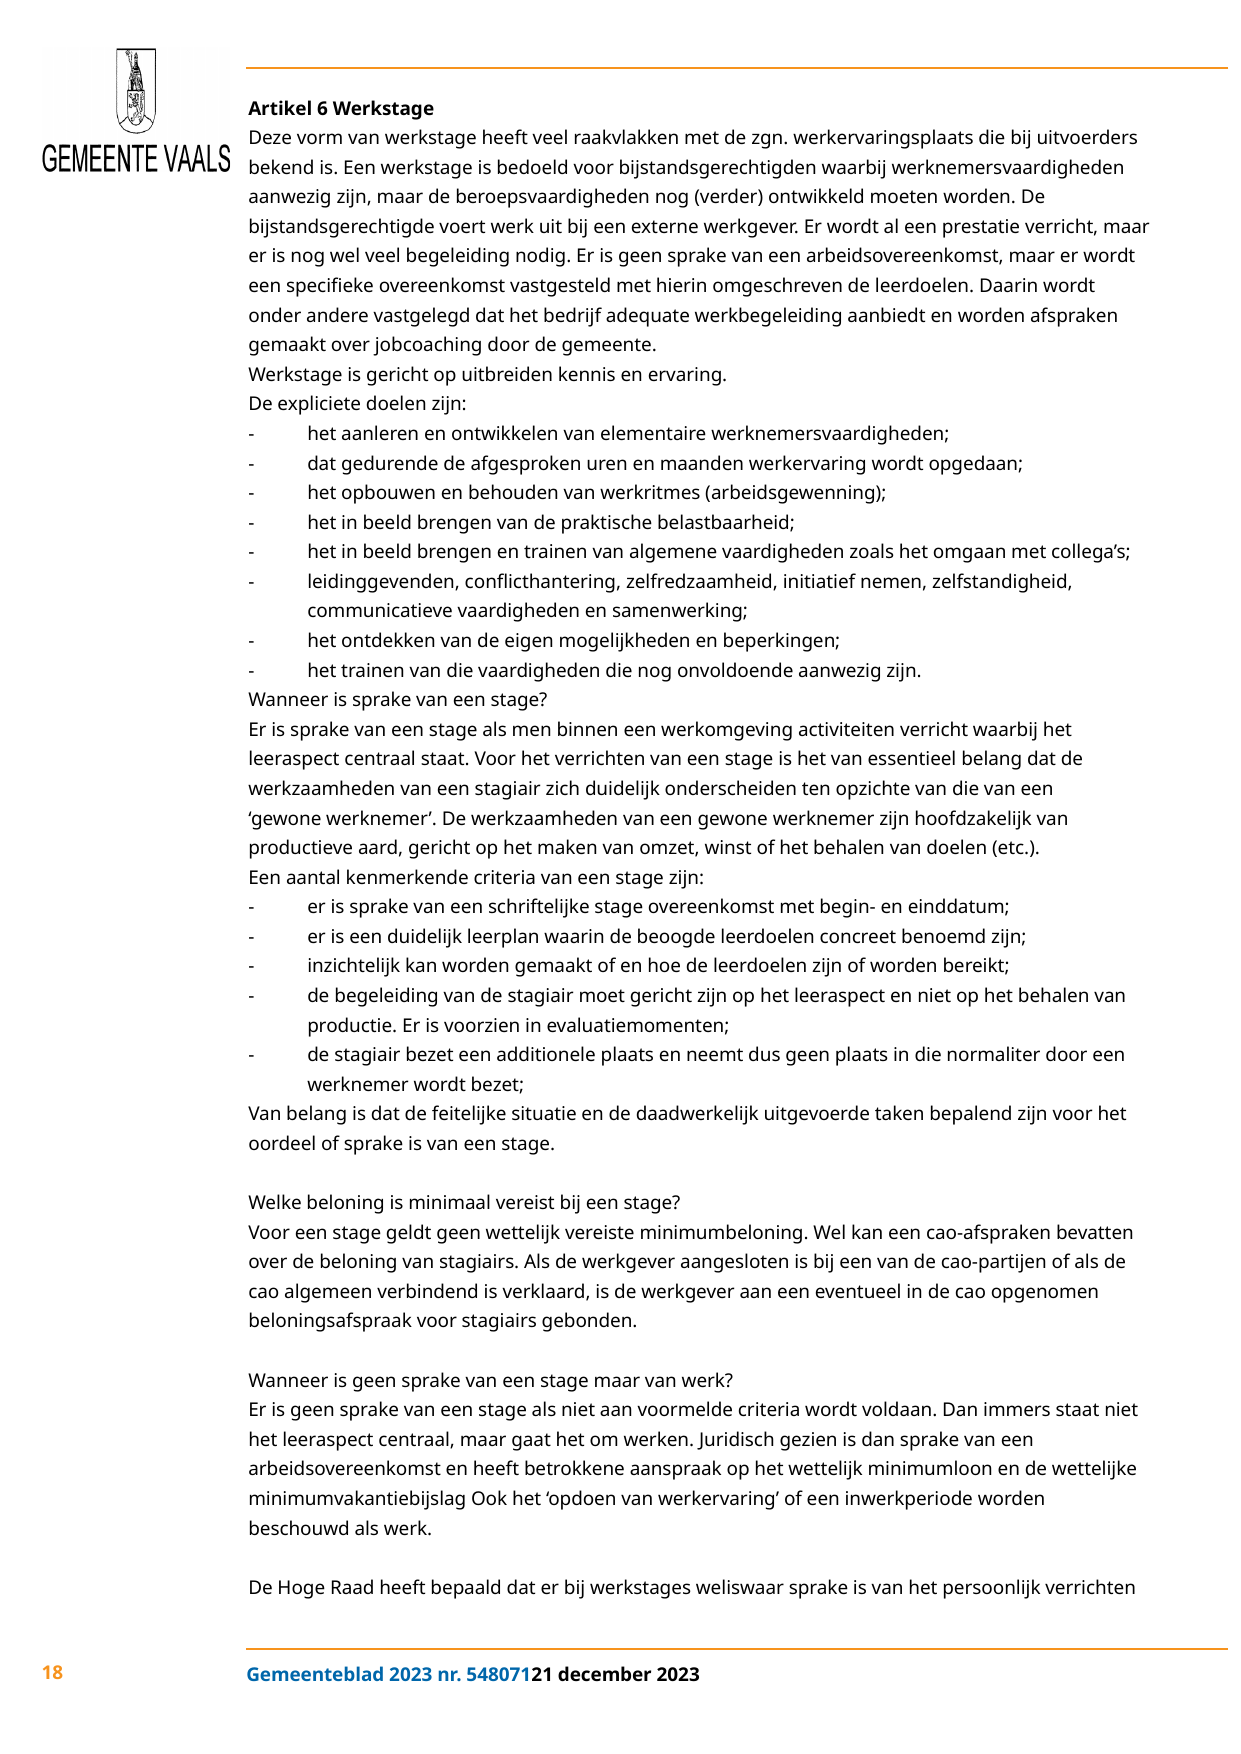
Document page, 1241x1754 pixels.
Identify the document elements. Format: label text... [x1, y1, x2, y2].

text Welke beloning is minimaal vereist bij een stage? [248, 1189, 1152, 1215]
text ‘gewone werknemer’. De werkzaamheden van een gewone werknemer zijn hoofdzakelijk van productieve aard, gericht op het maken van omzet, winst of het behalen van doelen (etc.). [248, 805, 1152, 860]
text De Hoge Raad heeft bepaald dat er bij werkstages weliswaar sprake is van het persoonlijk verrichten [248, 1574, 1152, 1600]
list het aanleren en ontwikkelen van elementaire werknemersvaardigheden; [248, 420, 1152, 446]
text Voor een stage geldt geen wettelijk vereiste minimumbeloning. Wel kan een cao-afspraken bevatten over de beloning van stagiairs. Als de werkgever aangesloten is bij een van de cao-partijen of als de cao algemeen verbindend is verklaard, is de werkgever aan een eventueel in de cao opgenomen beloningsafspraak voor stagiairs gebonden. [248, 1219, 1152, 1333]
list het in beeld brengen en trainen van algemene vaardigheden zoals het omgaan met collega’s; [248, 538, 1152, 564]
text De expliciete doelen zijn: [248, 391, 1152, 416]
text Van belang is dat de feitelijke situatie en de daadwerkelijk uitgevoerde taken bepalend zijn voor het oordeel of sprake is van een stage. [248, 1101, 1152, 1156]
list het trainen van die vaardigheden die nog onvoldoende aanwezig zijn. [248, 657, 1152, 683]
list de begeleiding van de stagiair moet gericht zijn op het leeraspect en niet op het behalen van productie. Er is voorzien in evaluatiemomenten; [248, 982, 1152, 1038]
list het ontdekken van de eigen mogelijkheden en beperkingen; [248, 627, 1152, 653]
text Deze vorm van werkstage heeft veel raakvlakken met de zgn. werkervaringsplaats die bij uitvoerders bekend is. Een werkstage is bedoeld voor bijstandsgerechtigden waarbij werknemersvaardigheden aanwezig zijn, maar de beroepsvaardigheden nog (verder) ontwikkeld moeten worden. De bijstandsgerechtigde voert werk uit bij een externe werkgever. Er wordt al een prestatie verricht, maar er is nog wel veel begeleiding nodig. Er is geen sprake van een arbeidsovereenkomst, maar er wordt een specifieke overeenkomst vastgesteld met hierin omgeschreven de leerdoelen. Daarin wordt onder andere vastgelegd dat het bedrijf adequate werkbegeleiding aanbiedt en worden afspraken gemaakt over jobcoaching door de gemeente. [248, 124, 1152, 357]
text Er is geen sprake van een stage als niet aan voormelde criteria wordt voldaan. Dan immers staat niet het leeraspect centraal, maar gaat het om werken. Juridisch gezien is dan sprake van een arbeidsovereenkomst en heeft betrokkene aanspraak op het wettelijk minimumloon en de wettelijke minimumvakantiebijslag Ook het ‘opdoen van werkervaring’ of een inwerkperiode worden beschouwd als werk. [248, 1396, 1152, 1541]
list leidinggevenden, conflicthantering, zelfredzaamheid, initiatief nemen, zelfstandigheid, communicatieve vaardigheden en samenwerking; [248, 568, 1152, 623]
list er is sprake van een schriftelijke stage overeenkomst met begin- en einddatum; [248, 893, 1152, 919]
text Werkstage is gericht op uitbreiden kennis en ervaring. [248, 361, 1152, 387]
text Artikel 6 Werkstage [248, 95, 1152, 121]
text Wanneer is geen sprake van een stage maar van werk? [248, 1367, 1152, 1393]
text Wanneer is sprake van een stage? [248, 686, 1152, 712]
list het in beeld brengen van de praktische belastbaarheid; [248, 509, 1152, 535]
list het opbouwen en behouden van werkritmes (arbeidsgewenning); [248, 479, 1152, 505]
list de stagiair bezet een additionele plaats en neemt dus geen plaats in die normaliter door een werknemer wordt bezet; [248, 1041, 1152, 1097]
list dat gedurende de afgesproken uren en maanden werkervaring wordt opgedaan; [248, 450, 1152, 476]
list er is een duidelijk leerplan waarin de beoogde leerdoelen concreet benoemd zijn; [248, 923, 1152, 949]
list inzichtelijk kan worden gemaakt of en hoe de leerdoelen zijn of worden bereikt; [248, 953, 1152, 978]
picture [41, 47, 231, 172]
text Er is sprake van een stage als men binnen een werkomgeving activiteiten verricht waarbij het leeraspect centraal staat. Voor het verrichten van een stage is het van essentieel belang dat de werkzaamheden van een stagiair zich duidelijk onderscheiden ten opzichte van die van een [248, 716, 1152, 801]
text Een aantal kenmerkende criteria van een stage zijn: [248, 864, 1152, 890]
